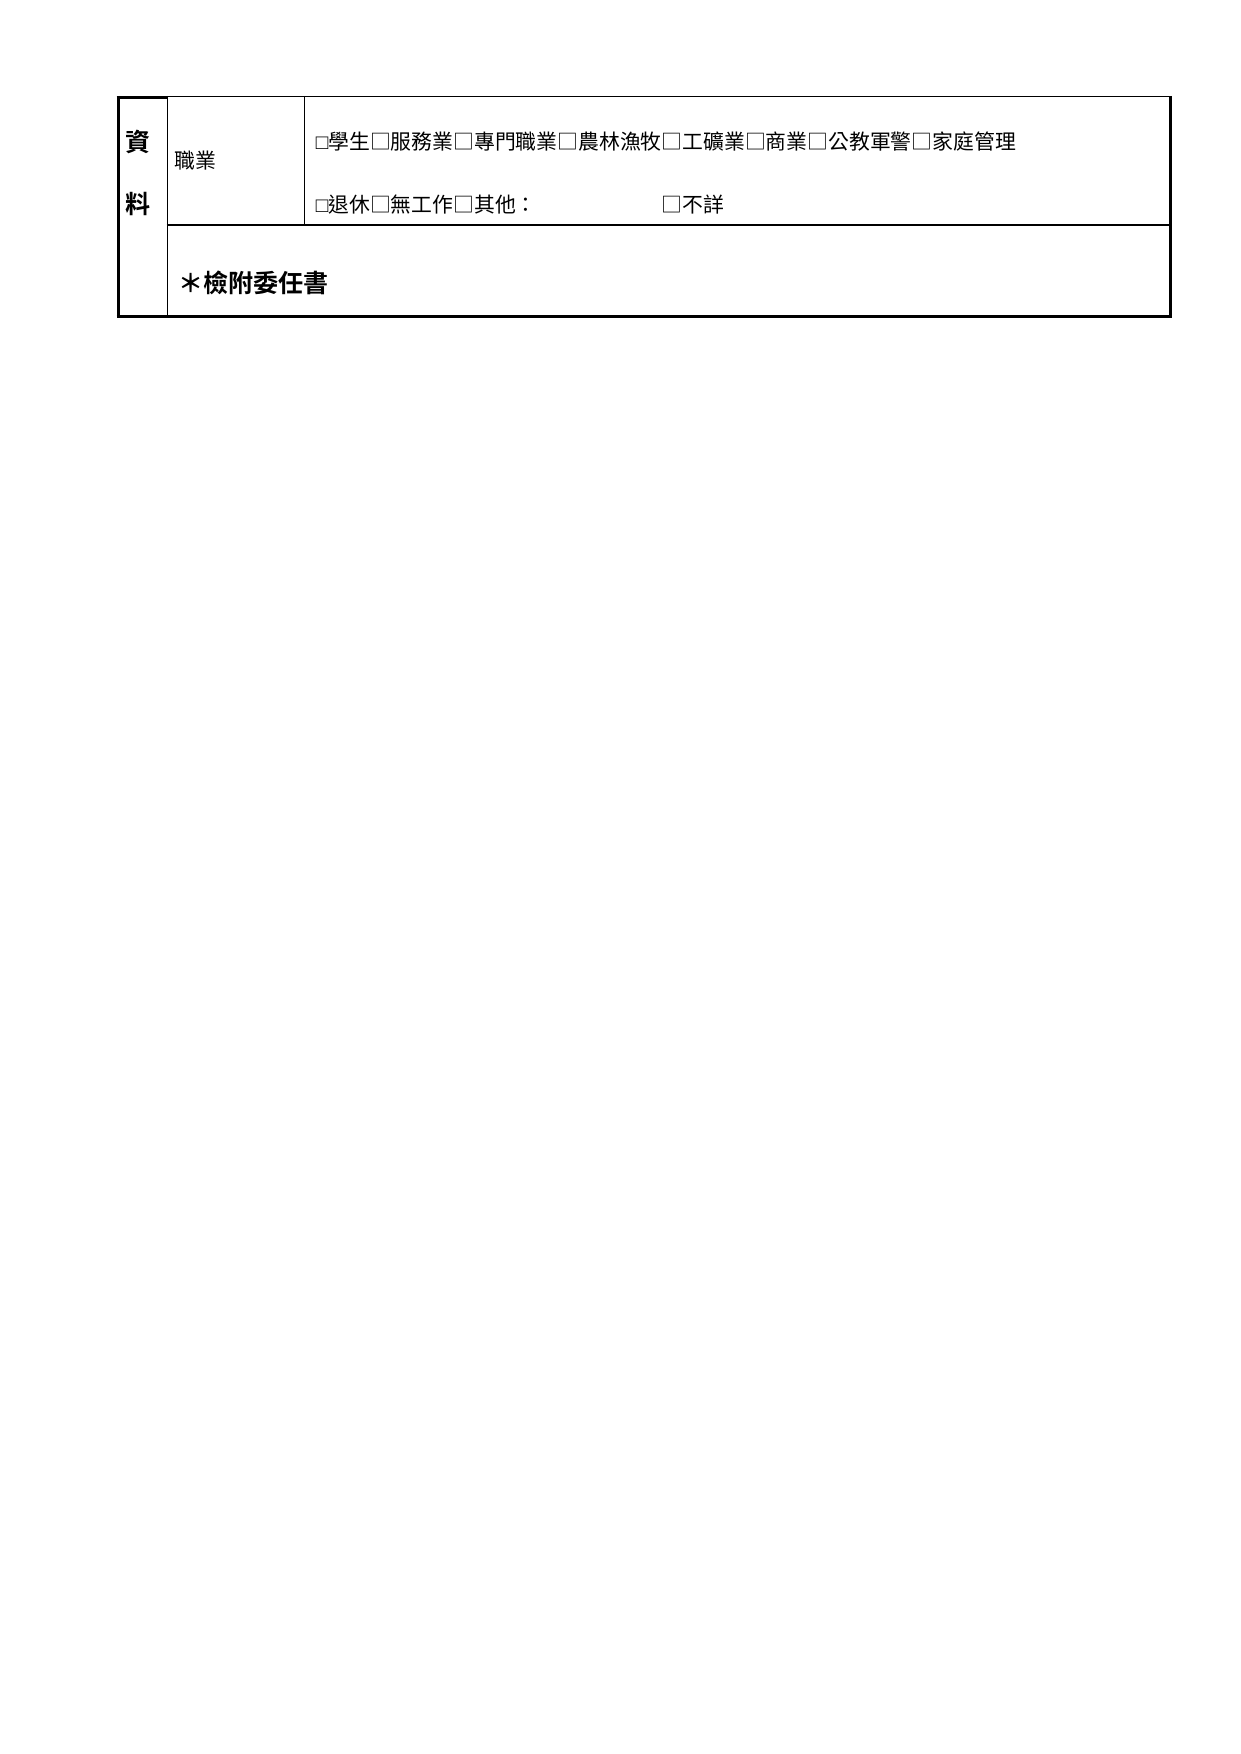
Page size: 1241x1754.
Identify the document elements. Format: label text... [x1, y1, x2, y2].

table_cell ＊檢附委任書 [168, 226, 1169, 314]
table_header 資料 [120, 99, 167, 314]
table_cell □學生□服務業□專門職業□農林漁牧□工礦業□商業□公教軍警□家庭管理 □退休□無工作□其他： □不詳 [305, 97, 1169, 224]
table_cell 職業 [168, 97, 304, 224]
